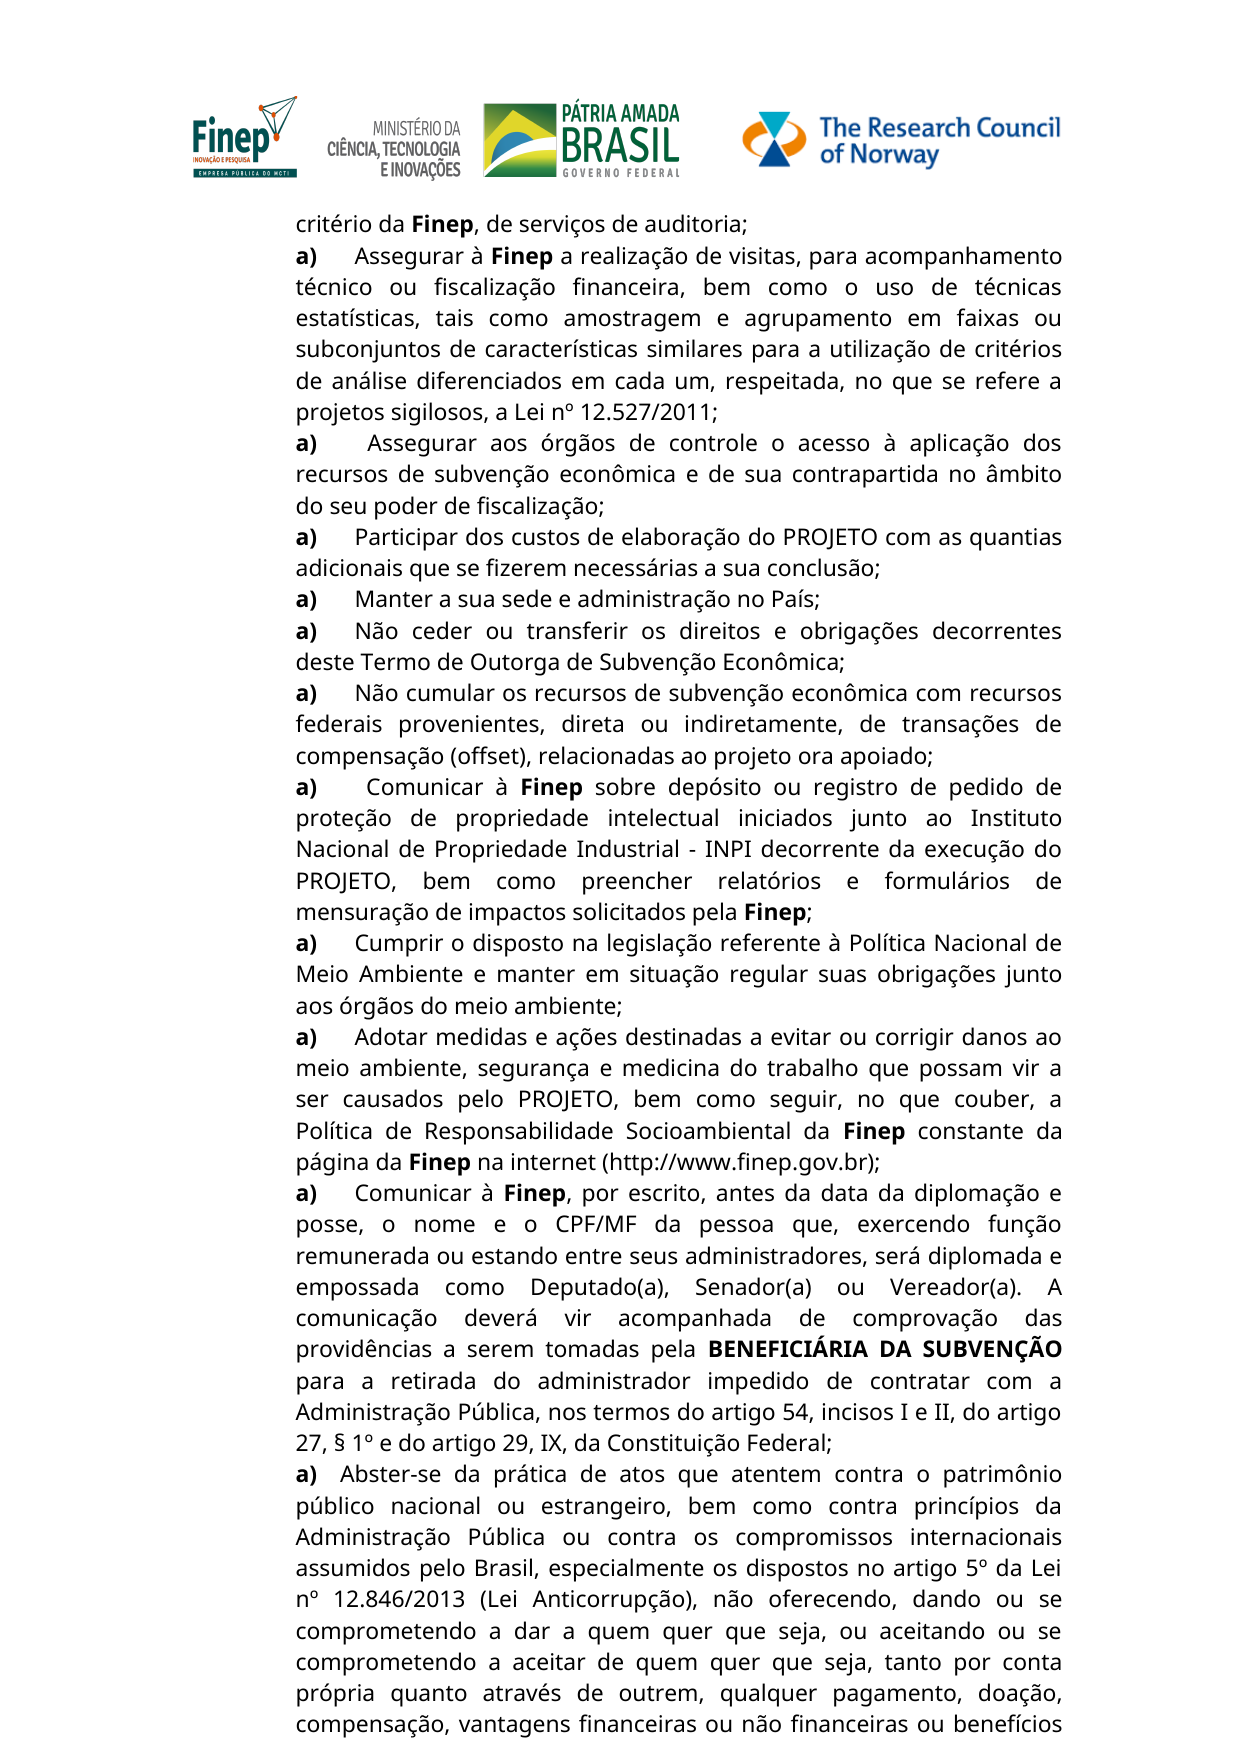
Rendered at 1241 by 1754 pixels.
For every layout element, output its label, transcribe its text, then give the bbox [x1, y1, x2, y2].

list Comunicar à Finep sobre depósito ou registro de pedido de proteção de propriedade intelectual iniciados junto ao Instituto Nacional de Propriedade Industrial - INPI decorrente da execução do PROJETO, bem como preencher relatórios e formulários de mensuração de impactos solicitados pela Finep; [295, 771, 1063, 927]
list Manter a sua sede e administração no País; [295, 583, 1063, 615]
list Não cumular os recursos de subvenção econômica com recursos federais provenientes, direta ou indiretamente, de transações de compensação (offset), relacionadas ao projeto ora apoiado; [295, 677, 1063, 771]
list Adotar medidas e ações destinadas a evitar ou corrigir danos ao meio ambiente, segurança e medicina do trabalho que possam vir a ser causados pelo PROJETO, bem como seguir, no que couber, a Política de Responsabilidade Socioambiental da Finep constante da página da Finep na internet (http://www.finep.gov.br); [295, 1021, 1063, 1177]
list Comunicar à Finep, por escrito, antes da data da diplomação e posse, o nome e o CPF/MF da pessoa que, exercendo função remunerada ou estando entre seus administradores, será diplomada e empossada como Deputado(a), Senador(a) ou Vereador(a). A comunicação deverá vir acompanhada de comprovação das providências a serem tomadas pela BENEFICIÁRIA DA SUBVENÇÃO para a retirada do administrador impedido de contratar com a Administração Pública, nos termos do artigo 54, incisos I e II, do artigo 27, § 1º e do artigo 29, IX, da Constituição Federal; [295, 1177, 1063, 1458]
list Assegurar aos órgãos de controle o acesso à aplicação dos recursos de subvenção econômica e de sua contrapartida no âmbito do seu poder de fiscalização; [295, 427, 1063, 521]
list Assegurar à Finep a realização de visitas, para acompanhamento técnico ou fiscalização financeira, bem como o uso de técnicas estatísticas, tais como amostragem e agrupamento em faixas ou subconjuntos de características similares para a utilização de critérios de análise diferenciados em cada um, respeitada, no que se refere a projetos sigilosos, a Lei nº 12.527/2011; [295, 240, 1063, 427]
list critério da Finep, de serviços de auditoria; [295, 208, 1063, 240]
list Participar dos custos de elaboração do PROJETO com as quantias adicionais que se fizerem necessárias a sua conclusão; [295, 521, 1063, 583]
list Abster-se da prática de atos que atentem contra o patrimônio público nacional ou estrangeiro, bem como contra princípios da Administração Pública ou contra os compromissos internacionais assumidos pelo Brasil, especialmente os dispostos no artigo 5º da Lei nº 12.846/2013 (Lei Anticorrupção), não oferecendo, dando ou se comprometendo a dar a quem quer que seja, ou aceitando ou se comprometendo a aceitar de quem quer que seja, tanto por conta própria quanto através de outrem, qualquer pagamento, doação, compensação, vantagens financeiras ou não financeiras ou benefícios [295, 1458, 1063, 1740]
list Não ceder ou transferir os direitos e obrigações decorrentes deste Termo de Outorga de Subvenção Econômica; [295, 615, 1063, 677]
list Cumprir o disposto na legislação referente à Política Nacional de Meio Ambiente e manter em situação regular suas obrigações junto aos órgãos do meio ambiente; [295, 927, 1063, 1021]
